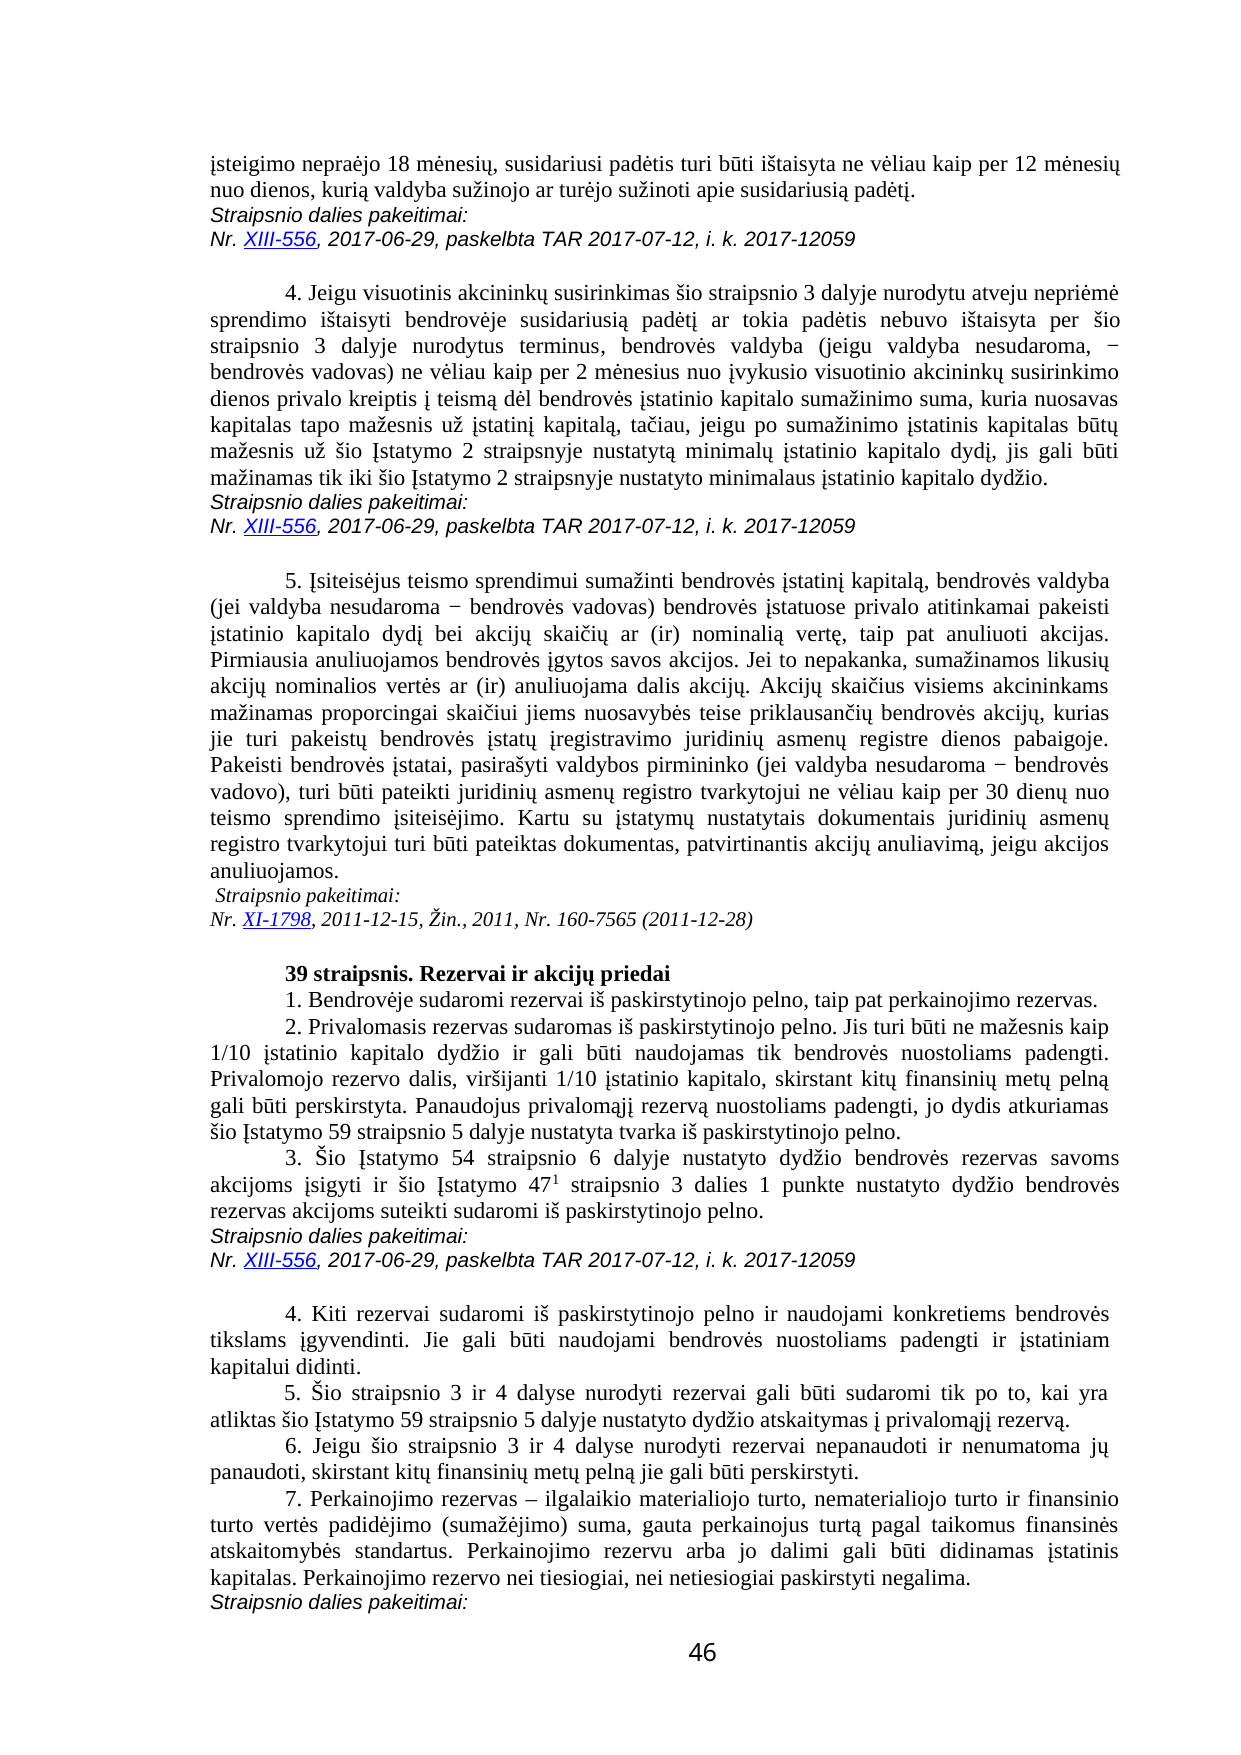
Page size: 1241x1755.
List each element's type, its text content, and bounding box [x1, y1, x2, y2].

text Straipsnio dalies pakeitimai: [210, 203, 1120, 227]
text Nr. XIII-556, 2017-06-29, paskelbta TAR 2017-07-12, i. k. 2017-12059 [210, 1247, 1120, 1271]
text Nr. XIII-556, 2017-06-29, paskelbta TAR 2017-07-12, i. k. 2017-12059 [210, 227, 1120, 251]
text 4. Kiti rezervai sudaromi iš paskirstytinojo pelno ir naudojami konkretiems bendrovės tikslams įgyvendinti. Jie gali būti naudojami bendrovės nuostoliams padengti ir įstatiniam kapitalui didinti. [210, 1300, 1111, 1379]
text Straipsnio dalies pakeitimai: [210, 1590, 1120, 1614]
text 2. Privalomasis rezervas sudaromas iš paskirstytinojo pelno. Jis turi būti ne mažesnis kaip 1/10 įstatinio kapitalo dydžio ir gali būti naudojamas tik bendrovės nuostoliams padengti. Privalomojo rezervo dalis, viršijanti 1/10 įstatinio kapitalo, skirstant kitų finansinių metų pelną gali būti perskirstyta. Panaudojus privalomąjį rezervą nuostoliams padengti, jo dydis atkuriamas šio Įstatymo 59 straipsnio 5 dalyje nustatyta tvarka iš paskirstytinojo pelno. [210, 1013, 1111, 1144]
text 1. Bendrovėje sudaromi rezervai iš paskirstytinojo pelno, taip pat perkainojimo rezervas. [210, 986, 1111, 1013]
text 4. Jeigu visuotinis akcininkų susirinkimas šio straipsnio 3 dalyje nurodytu atveju nepriėmė sprendimo ištaisyti bendrovėje susidariusią padėtį ar tokia padėtis nebuvo ištaisyta per šio straipsnio 3 dalyje nurodytus terminus, bendrovės valdyba (jeigu valdyba nesudaroma, − bendrovės vadovas) ne vėliau kaip per 2 mėnesius nuo įvykusio visuotinio akcininkų susirinkimo dienos privalo kreiptis į teismą dėl bendrovės įstatinio kapitalo sumažinimo suma, kuria nuosavas kapitalas tapo mažesnis už įstatinį kapitalą, tačiau, jeigu po sumažinimo įstatinis kapitalas būtų mažesnis už šio Įstatymo 2 straipsnyje nustatytą minimalų įstatinio kapitalo dydį, jis gali būti mažinamas tik iki šio Įstatymo 2 straipsnyje nustatyto minimalaus įstatinio kapitalo dydžio. [210, 279, 1120, 490]
text 3. Šio Įstatymo 54 straipsnio 6 dalyje nustatyto dydžio bendrovės rezervas savoms akcijoms įsigyti ir šio Įstatymo 471 straipsnio 3 dalies 1 punkte nustatyto dydžio bendrovės rezervas akcijoms suteikti sudaromi iš paskirstytinojo pelno. [210, 1144, 1120, 1223]
text 7. Perkainojimo rezervas – ilgalaikio materialiojo turto, nematerialiojo turto ir finansinio turto vertės padidėjimo (sumažėjimo) suma, gauta perkainojus turtą pagal taikomus finansinės atskaitomybės standartus. Perkainojimo rezervu arba jo dalimi gali būti didinamas įstatinis kapitalas. Perkainojimo rezervo nei tiesiogiai, nei netiesiogiai paskirstyti negalima. [210, 1485, 1120, 1590]
text 6. Jeigu šio straipsnio 3 ir 4 dalyse nurodyti rezervai nepanaudoti ir nenumatoma jų panaudoti, skirstant kitų finansinių metų pelną jie gali būti perskirstyti. [210, 1432, 1111, 1485]
text įsteigimo nepraėjo 18 mėnesių, susidariusi padėtis turi būti ištaisyta ne vėliau kaip per 12 mėnesių nuo dienos, kurią valdyba sužinojo ar turėjo sužinoti apie susidariusią padėtį. [210, 150, 1120, 203]
text 5. Įsiteisėjus teismo sprendimui sumažinti bendrovės įstatinį kapitalą, bendrovės valdyba (jei valdyba nesudaroma − bendrovės vadovas) bendrovės įstatuose privalo atitinkamai pakeisti įstatinio kapitalo dydį bei akcijų skaičių ar (ir) nominalią vertę, taip pat anuliuoti akcijas. Pirmiausia anuliuojamos bendrovės įgytos savos akcijos. Jei to nepakanka, sumažinamos likusių akcijų nominalios vertės ar (ir) anuliuojama dalis akcijų. Akcijų skaičius visiems akcininkams mažinamas proporcingai skaičiui jiems nuosavybės teise priklausančių bendrovės akcijų, kurias jie turi pakeistų bendrovės įstatų įregistravimo juridinių asmenų registre dienos pabaigoje. Pakeisti bendrovės įstatai, pasirašyti valdybos pirmininko (jei valdyba nesudaroma − bendrovės vadovo), turi būti pateikti juridinių asmenų registro tvarkytojui ne vėliau kaip per 30 dienų nuo teismo sprendimo įsiteisėjimo. Kartu su įstatymų nustatytais dokumentais juridinių asmenų registro tvarkytojui turi būti pateiktas dokumentas, patvirtinantis akcijų anuliavimą, jeigu akcijos anuliuojamos. [210, 567, 1111, 883]
text Straipsnio dalies pakeitimai: [210, 490, 1120, 514]
text Nr. XIII-556, 2017-06-29, paskelbta TAR 2017-07-12, i. k. 2017-12059 [210, 514, 1120, 538]
text Straipsnio pakeitimai: [210, 883, 1111, 907]
text Nr. XI-1798, 2011-12-15, Žin., 2011, Nr. 160-7565 (2011-12-28) [210, 907, 1120, 931]
text 39 straipsnis. Rezervai ir akcijų priedai [210, 960, 1111, 986]
text Straipsnio dalies pakeitimai: [210, 1223, 1120, 1247]
text 5. Šio straipsnio 3 ir 4 dalyse nurodyti rezervai gali būti sudaromi tik po to, kai yra atliktas šio Įstatymo 59 straipsnio 5 dalyje nustatyto dydžio atskaitymas į privalomąjį rezervą. [210, 1379, 1111, 1432]
